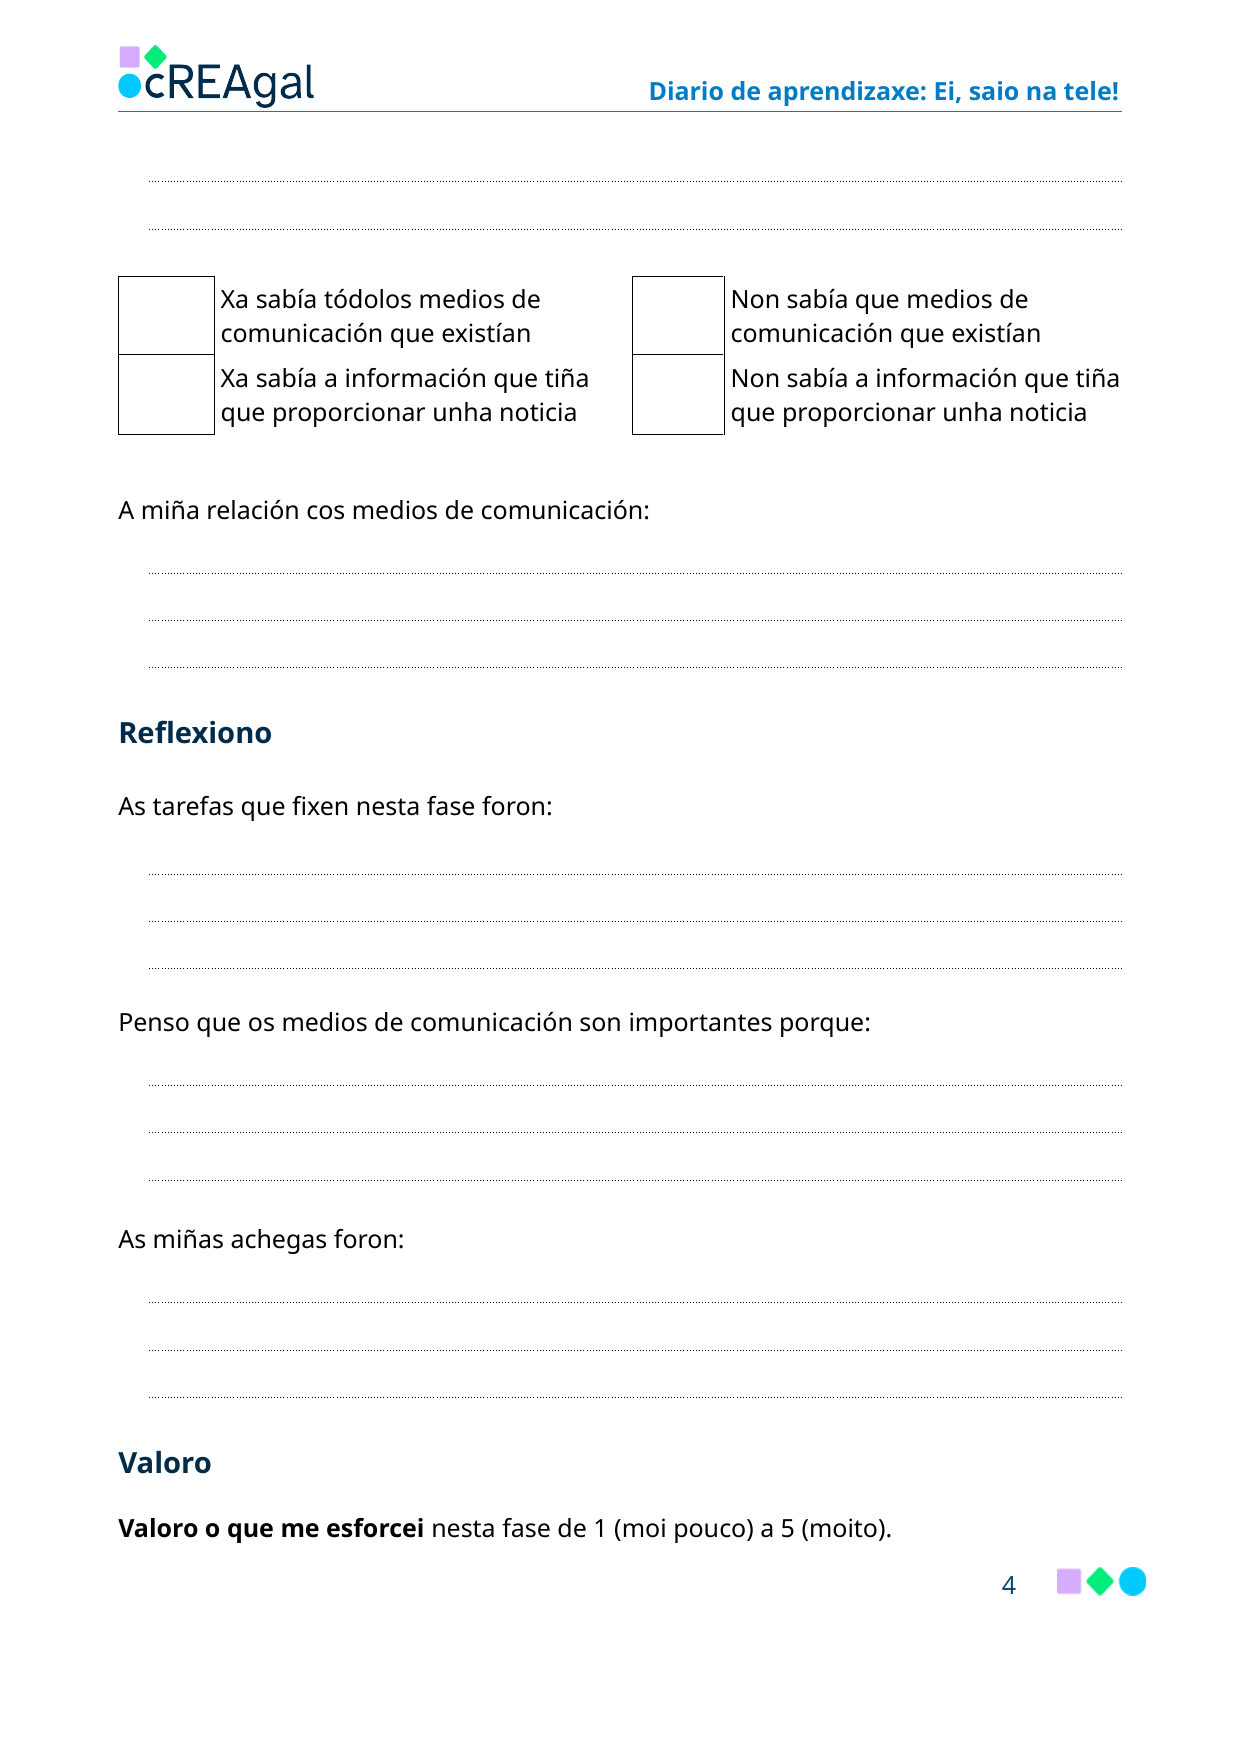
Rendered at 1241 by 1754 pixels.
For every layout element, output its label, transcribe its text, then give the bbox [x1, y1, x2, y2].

table_header Xa sabía tódolos medios de comunicación que existían [215, 276, 632, 355]
table_cell [633, 355, 723, 434]
table_header Non sabía que medios de comunicación que existían [725, 276, 1144, 355]
text As tarefas que fixen nesta fase foron: [118, 788, 1122, 822]
table_cell [148, 1134, 1122, 1181]
table_cell [148, 183, 1122, 230]
table_header [148, 1039, 1122, 1086]
text Valoro o que me esforcei nesta fase de 1 (moi pouco) a 5 (moito). [118, 1511, 1122, 1545]
picture [1136, 1584, 1147, 1596]
table_header [148, 1256, 1122, 1303]
text A miña relación cos medios de comunicación: [118, 492, 1122, 526]
subtitle Valoro [118, 1442, 1122, 1482]
picture [1137, 1567, 1147, 1578]
table_header [148, 526, 1122, 574]
table_cell [148, 135, 1122, 182]
text Penso que os medios de comunicación son importantes porque: [118, 1005, 1122, 1039]
table_cell Xa sabía a información que tiña que proporcionar unha noticia [215, 355, 632, 435]
picture [1057, 1567, 1130, 1596]
subtitle Reflexiono [118, 713, 1122, 752]
text As miñas achegas foron: [118, 1222, 1122, 1256]
table_cell [148, 1351, 1122, 1398]
table_cell [148, 621, 1122, 668]
table_cell [148, 875, 1122, 922]
table_cell [148, 1304, 1122, 1351]
table_cell [148, 574, 1122, 621]
table_header [119, 277, 214, 354]
table_cell [148, 1086, 1122, 1133]
table_cell [119, 355, 214, 434]
table_cell Non sabía a información que tiña que proporcionar unha noticia [725, 355, 1144, 435]
table_header [148, 828, 1122, 875]
table_cell [148, 922, 1122, 969]
table_header [633, 277, 723, 354]
picture [118, 45, 314, 108]
